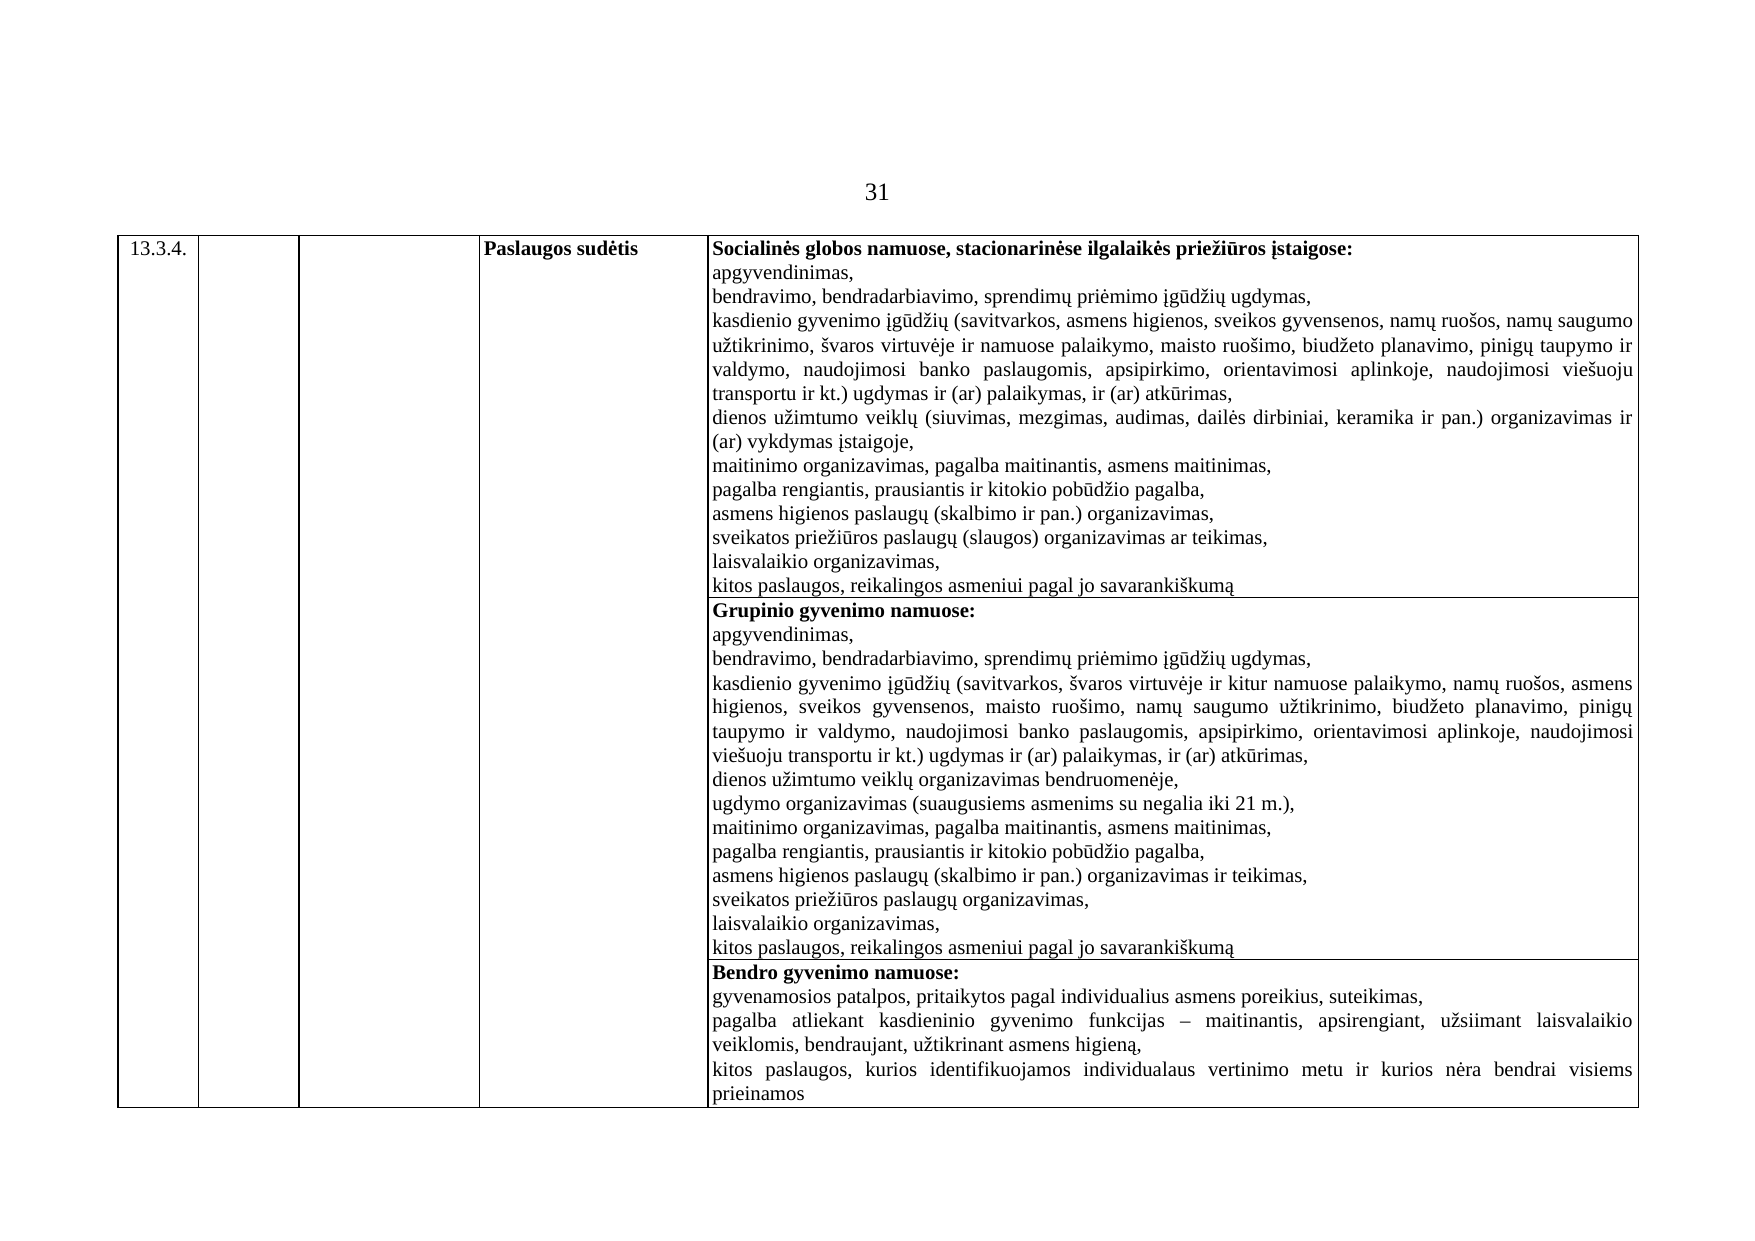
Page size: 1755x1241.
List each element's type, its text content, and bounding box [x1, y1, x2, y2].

table_cell Paslaugos sudėtis [480, 236, 707, 1107]
table_cell [300, 236, 479, 1107]
table_cell Socialinės globos namuose, stacionarinėse ilgalaikės priežiūros įstaigose: apgyvendinimas, bendravimo, bendradarbiavimo, sprendimų priėmimo įgūdžių ugdymas, kasdienio gyvenimo įgūdžių (savitvarkos, asmens higienos, sveikos gyvensenos, namų ruošos, namų saugumo užtikrinimo, švaros virtuvėje ir namuose palaikymo, maisto ruošimo, biudžeto planavimo, pinigų taupymo ir valdymo, naudojimosi banko paslaugomis, apsipirkimo, orientavimosi aplinkoje, naudojimosi viešuoju transportu ir kt.) ugdymas ir (ar) palaikymas, ir (ar) atkūrimas, dienos užimtumo veiklų (siuvimas, mezgimas, audimas, dailės dirbiniai, keramika ir pan.) organizavimas ir (ar) vykdymas įstaigoje, maitinimo organizavimas, pagalba maitinantis, asmens maitinimas, pagalba rengiantis, prausiantis ir kitokio pobūdžio pagalba, asmens higienos paslaugų (skalbimo ir pan.) organizavimas, sveikatos priežiūros paslaugų (slaugos) organizavimas ar teikimas, laisvalaikio organizavimas, kitos paslaugos, reikalingos asmeniui pagal jo savarankiškumą [709, 236, 1638, 597]
table_cell Grupinio gyvenimo namuose: apgyvendinimas, bendravimo, bendradarbiavimo, sprendimų priėmimo įgūdžių ugdymas, kasdienio gyvenimo įgūdžių (savitvarkos, švaros virtuvėje ir kitur namuose palaikymo, namų ruošos, asmens higienos, sveikos gyvensenos, maisto ruošimo, namų saugumo užtikrinimo, biudžeto planavimo, pinigų taupymo ir valdymo, naudojimosi banko paslaugomis, apsipirkimo, orientavimosi aplinkoje, naudojimosi viešuoju transportu ir kt.) ugdymas ir (ar) palaikymas, ir (ar) atkūrimas, dienos užimtumo veiklų organizavimas bendruomenėje, ugdymo organizavimas (suaugusiems asmenims su negalia iki 21 m.), maitinimo organizavimas, pagalba maitinantis, asmens maitinimas, pagalba rengiantis, prausiantis ir kitokio pobūdžio pagalba, asmens higienos paslaugų (skalbimo ir pan.) organizavimas ir teikimas, sveikatos priežiūros paslaugų organizavimas, laisvalaikio organizavimas, kitos paslaugos, reikalingos asmeniui pagal jo savarankiškumą [709, 598, 1638, 959]
table_cell 13.3.4. [119, 236, 198, 1107]
table_cell Bendro gyvenimo namuose: gyvenamosios patalpos, pritaikytos pagal individualius asmens poreikius, suteikimas, pagalba atliekant kasdieninio gyvenimo funkcijas – maitinantis, apsirengiant, užsiimant laisvalaikio veiklomis, bendraujant, užtikrinant asmens higieną, kitos paslaugos, kurios identifikuojamos individualaus vertinimo metu ir kurios nėra bendrai visiems prieinamos [709, 960, 1638, 1107]
table_cell [199, 236, 298, 1107]
